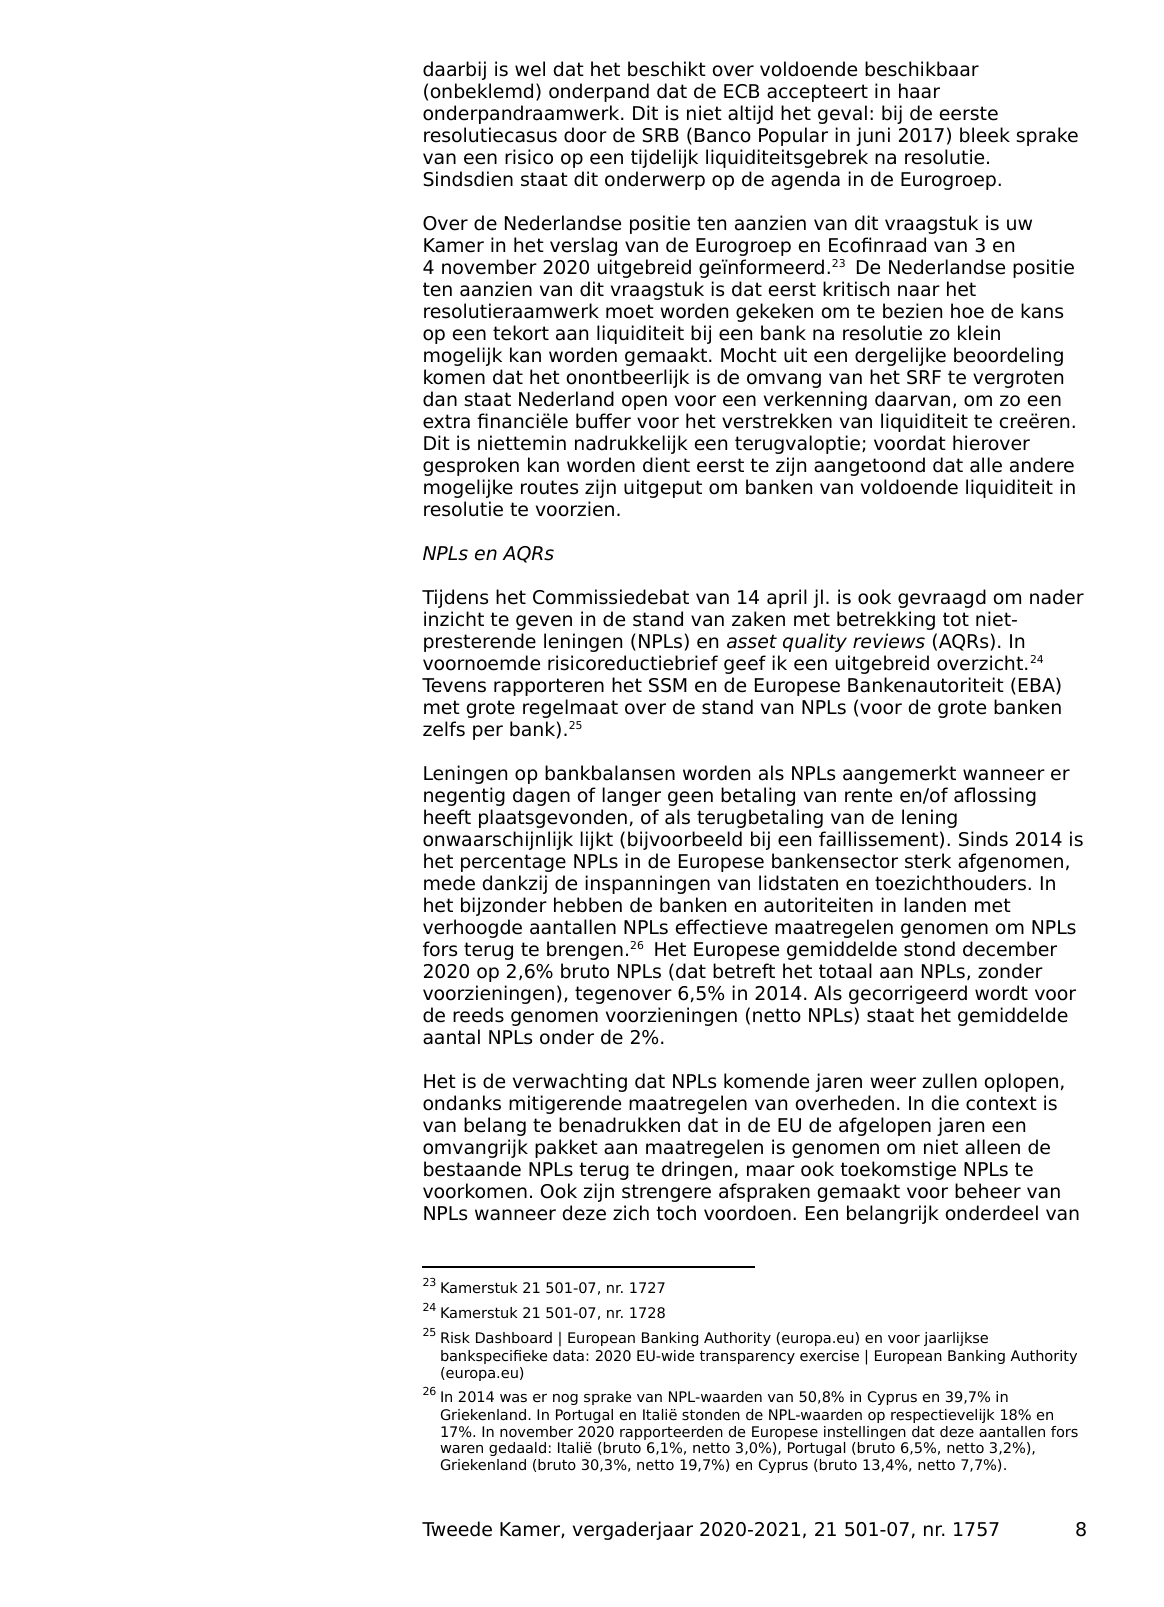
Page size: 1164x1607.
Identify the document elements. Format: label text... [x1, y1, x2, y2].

text Risk Dashboard | European Banking Authority (europa.eu) en voor jaarlijkse bankspecifieke data: 2020 EU-wide transparency exercise | European Banking Authority (europa.eu) [422, 1326, 1087, 1382]
subtitle NPLs en AQRs [422, 543, 1087, 565]
text Het is de verwachting dat NPLs komende jaren weer zullen oplopen, ondanks mitigerende maatregelen van overheden. In die context is van belang te benadrukken dat in de EU de afgelopen jaren een omvangrijk pakket aan maatregelen is genomen om niet alleen de bestaande NPLs terug te dringen, maar ook toekomstige NPLs te voorkomen. Ook zijn strengere afspraken gemaakt voor beheer van NPLs wanneer deze zich toch voordoen. Een belangrijk onderdeel van [422, 1071, 1087, 1225]
text Kamerstuk 21 501-07, nr. 1728 [422, 1301, 1087, 1323]
text Tijdens het Commissiedebat van 14 april jl. is ook gevraagd om nader inzicht te geven in de stand van zaken met betrekking tot niet-presterende leningen (NPLs) en asset quality reviews (AQRs). In voornoemde risicoreductiebrief geef ik een uitgebreid overzicht. Tevens rapporteren het SSM en de Europese Bankenautoriteit (EBA) met grote regelmaat over de stand van NPLs (voor de grote banken zelfs per bank). [422, 587, 1087, 741]
text Kamerstuk 21 501-07, nr. 1727 [422, 1276, 1087, 1298]
text daarbij is wel dat het beschikt over voldoende beschikbaar (onbeklemd) onderpand dat de ECB accepteert in haar onderpandraamwerk. Dit is niet altijd het geval: bij de eerste resolutiecasus door de SRB (Banco Popular in juni 2017) bleek sprake van een risico op een tijdelijk liquiditeitsgebrek na resolutie. Sindsdien staat dit onderwerp op de agenda in de Eurogroep. [422, 59, 1087, 191]
text Over de Nederlandse positie ten aanzien van dit vraagstuk is uw Kamer in het verslag van de Eurogroep en Ecofinraad van 3 en 4 november 2020 uitgebreid geïnformeerd. De Nederlandse positie ten aanzien van dit vraagstuk is dat eerst kritisch naar het resolutieraamwerk moet worden gekeken om te bezien hoe de kans op een tekort aan liquiditeit bij een bank na resolutie zo klein mogelijk kan worden gemaakt. Mocht uit een dergelijke beoordeling komen dat het onontbeerlijk is de omvang van het SRF te vergroten dan staat Nederland open voor een verkenning daarvan, om zo een extra financiële buffer voor het verstrekken van liquiditeit te creëren. Dit is niettemin nadrukkelijk een terugvaloptie; voordat hierover gesproken kan worden dient eerst te zijn aangetoond dat alle andere mogelijke routes zijn uitgeput om banken van voldoende liquiditeit in resolutie te voorzien. [422, 213, 1087, 521]
text In 2014 was er nog sprake van NPL-waarden van 50,8% in Cyprus en 39,7% in Griekenland. In Portugal en Italië stonden de NPL-waarden op respectievelijk 18% en 17%. In november 2020 rapporteerden de Europese instellingen dat deze aantallen fors waren gedaald: Italië (bruto 6,1%, netto 3,0%), Portugal (bruto 6,5%, netto 3,2%), Griekenland (bruto 30,3%, netto 19,7%) en Cyprus (bruto 13,4%, netto 7,7%). [422, 1385, 1087, 1474]
text Leningen op bankbalansen worden als NPLs aangemerkt wanneer er negentig dagen of langer geen betaling van rente en/of aflossing heeft plaatsgevonden, of als terugbetaling van de lening onwaarschijnlijk lijkt (bijvoorbeeld bij een faillissement). Sinds 2014 is het percentage NPLs in de Europese bankensector sterk afgenomen, mede dankzij de inspanningen van lidstaten en toezichthouders. In het bijzonder hebben de banken en autoriteiten in landen met verhoogde aantallen NPLs effectieve maatregelen genomen om NPLs fors terug te brengen. Het Europese gemiddelde stond december 2020 op 2,6% bruto NPLs (dat betreft het totaal aan NPLs, zonder voorzieningen), tegenover 6,5% in 2014. Als gecorrigeerd wordt voor de reeds genomen voorzieningen (netto NPLs) staat het gemiddelde aantal NPLs onder de 2%. [422, 763, 1087, 1049]
